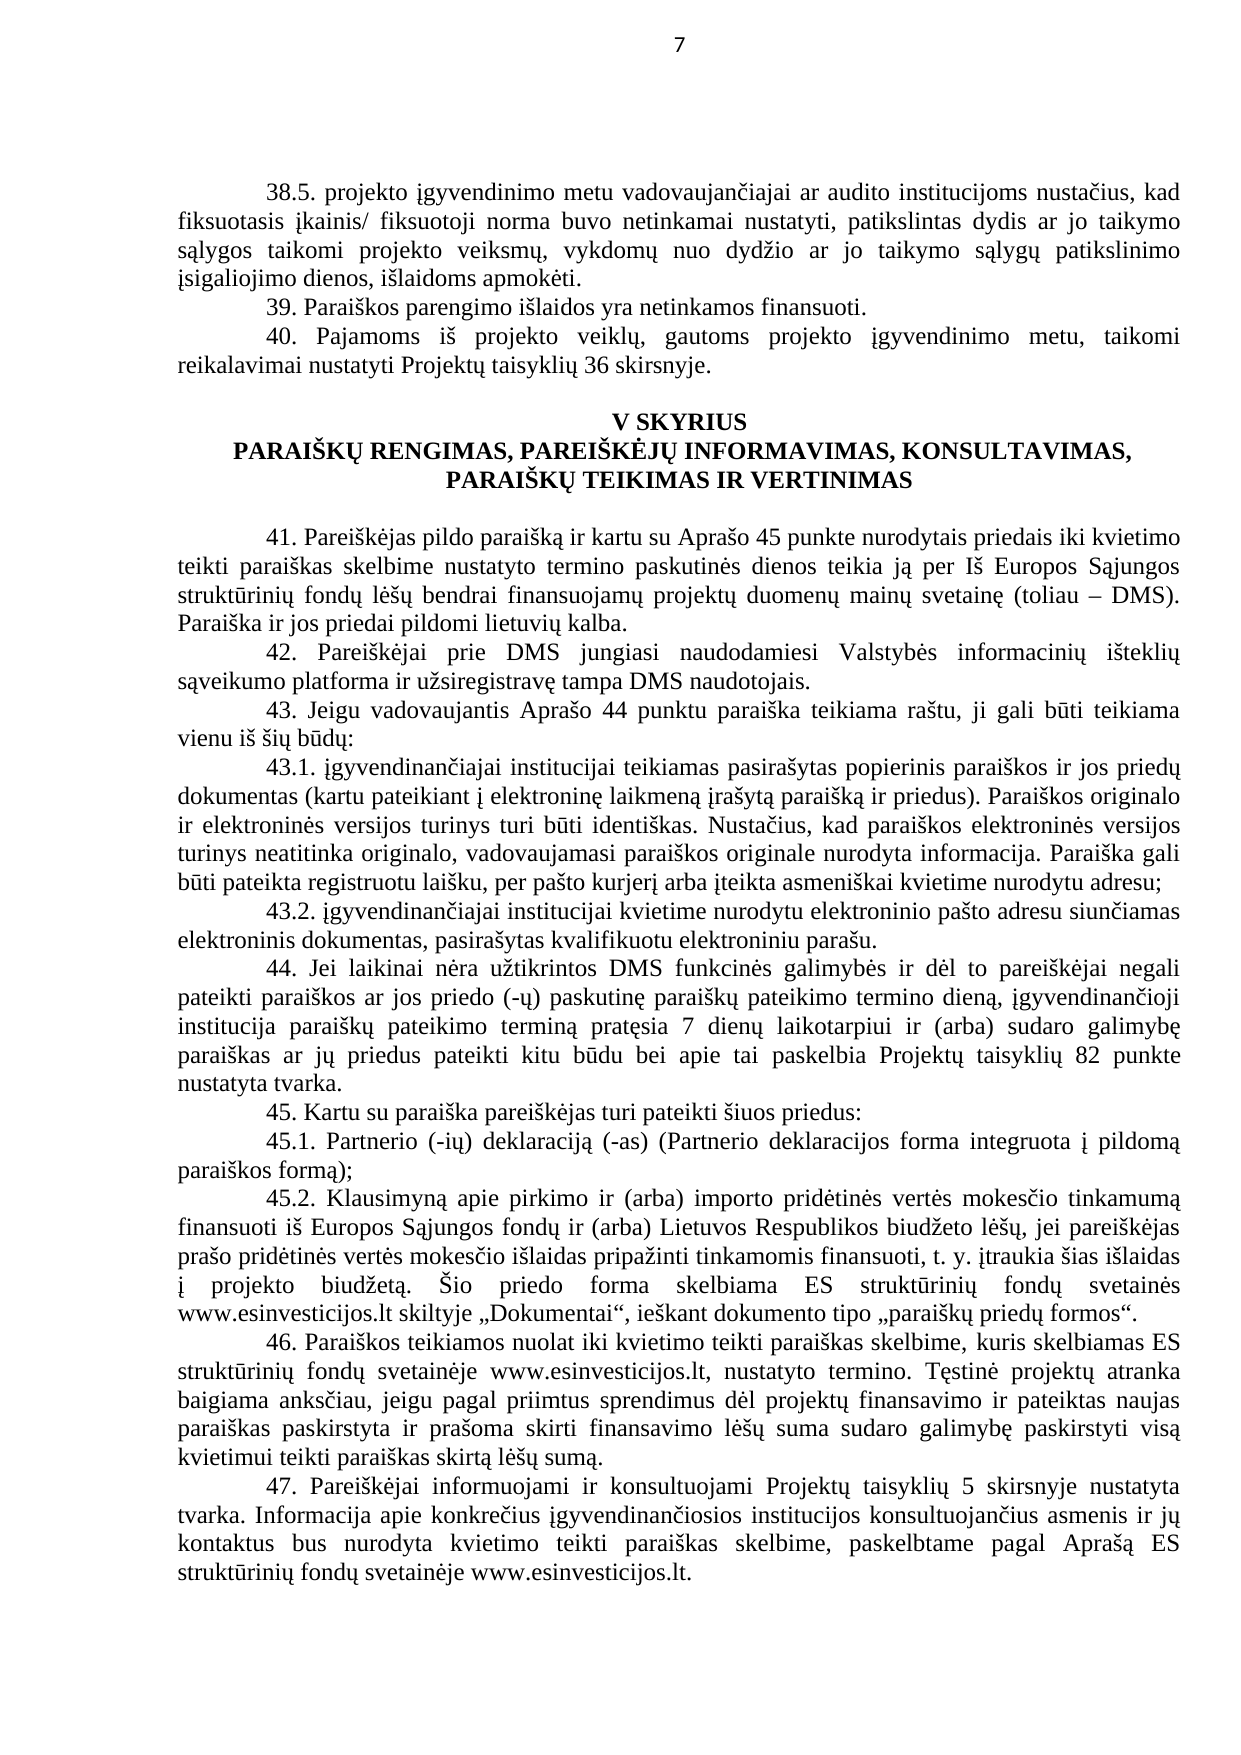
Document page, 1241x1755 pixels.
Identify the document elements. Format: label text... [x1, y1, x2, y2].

text 45.1. Partnerio (-ių) deklaraciją (-as) (Partnerio deklaracijos forma integruota į pildomą paraiškos formą); [177, 1126, 1181, 1183]
text 44. Jei laikinai nėra užtikrintos DMS funkcinės galimybės ir dėl to pareiškėjai negali pateikti paraiškos ar jos priedo (-ų) paskutinę paraiškų pateikimo termino dieną, įgyvendinančioji institucija paraiškų pateikimo terminą pratęsia 7 dienų laikotarpiui ir (arba) sudaro galimybę paraiškas ar jų priedus pateikti kitu būdu bei apie tai paskelbia Projektų taisyklių 82 punkte nustatyta tvarka. [177, 953, 1181, 1097]
text 40. Pajamoms iš projekto veiklų, gautoms projekto įgyvendinimo metu, taikomi reikalavimai nustatyti Projektų taisyklių 36 skirsnyje. [177, 321, 1181, 378]
text V SKYRIUS [177, 407, 1181, 436]
text 38.5. projekto įgyvendinimo metu vadovaujančiajai ar audito institucijoms nustačius, kad fiksuotasis įkainis/ fiksuotoji norma buvo netinkamai nustatyti, patikslintas dydis ar jo taikymo sąlygos taikomi projekto veiksmų, vykdomų nuo dydžio ar jo taikymo sąlygų patikslinimo įsigaliojimo dienos, išlaidoms apmokėti. [177, 177, 1181, 292]
text 43.1. įgyvendinančiajai institucijai teikiamas pasirašytas popierinis paraiškos ir jos priedų dokumentas (kartu pateikiant į elektroninę laikmeną įrašytą paraišką ir priedus). Paraiškos originalo ir elektroninės versijos turinys turi būti identiškas. Nustačius, kad paraiškos elektroninės versijos turinys neatitinka originalo, vadovaujamasi paraiškos originale nurodyta informacija. Paraiška gali būti pateikta registruotu laišku, per pašto kurjerį arba įteikta asmeniškai kvietime nurodytu adresu; [177, 752, 1181, 896]
text 42. Pareiškėjai prie DMS jungiasi naudodamiesi Valstybės informacinių išteklių sąveikumo platforma ir užsiregistravę tampa DMS naudotojais. [177, 637, 1181, 695]
text 43.2. įgyvendinančiajai institucijai kvietime nurodytu elektroninio pašto adresu siunčiamas elektroninis dokumentas, pasirašytas kvalifikuotu elektroniniu parašu. [177, 896, 1181, 953]
text PARAIŠKŲ RENGIMAS, PAREIŠKĖJŲ INFORMAVIMAS, KONSULTAVIMAS, PARAIŠKŲ TEIKIMAS IR VERTINIMAS [177, 436, 1181, 493]
text 41. Pareiškėjas pildo paraišką ir kartu su Aprašo 45 punkte nurodytais priedais iki kvietimo teikti paraiškas skelbime nustatyto termino paskutinės dienos teikia ją per Iš Europos Sąjungos struktūrinių fondų lėšų bendrai finansuojamų projektų duomenų mainų svetainę (toliau – DMS). Paraiška ir jos priedai pildomi lietuvių kalba. [177, 522, 1181, 637]
text 43. Jeigu vadovaujantis Aprašo 44 punktu paraiška teikiama raštu, ji gali būti teikiama vienu iš šių būdų: [177, 695, 1181, 752]
text 47. Pareiškėjai informuojami ir konsultuojami Projektų taisyklių 5 skirsnyje nustatyta tvarka. Informacija apie konkrečius įgyvendinančiosios institucijos konsultuojančius asmenis ir jų kontaktus bus nurodyta kvietimo teikti paraiškas skelbime, paskelbtame pagal Aprašą ES struktūrinių fondų svetainėje www.esinvesticijos.lt. [177, 1471, 1181, 1586]
text 45.2. Klausimyną apie pirkimo ir (arba) importo pridėtinės vertės mokesčio tinkamumą finansuoti iš Europos Sąjungos fondų ir (arba) Lietuvos Respublikos biudžeto lėšų, jei pareiškėjas prašo pridėtinės vertės mokesčio išlaidas pripažinti tinkamomis finansuoti, t. y. įtraukia šias išlaidas į projekto biudžetą. Šio priedo forma skelbiama ES struktūrinių fondų svetainės www.esinvesticijos.lt skiltyje „Dokumentai“, ieškant dokumento tipo „paraiškų priedų formos“. [177, 1183, 1181, 1327]
text 45. Kartu su paraiška pareiškėjas turi pateikti šiuos priedus: [177, 1097, 1181, 1126]
text 39. Paraiškos parengimo išlaidos yra netinkamos finansuoti. [177, 292, 1181, 321]
text 46. Paraiškos teikiamos nuolat iki kvietimo teikti paraiškas skelbime, kuris skelbiamas ES struktūrinių fondų svetainėje www.esinvesticijos.lt, nustatyto termino. Tęstinė projektų atranka baigiama anksčiau, jeigu pagal priimtus sprendimus dėl projektų finansavimo ir pateiktas naujas paraiškas paskirstyta ir prašoma skirti finansavimo lėšų suma sudaro galimybę paskirstyti visą kvietimui teikti paraiškas skirtą lėšų sumą. [177, 1327, 1181, 1471]
